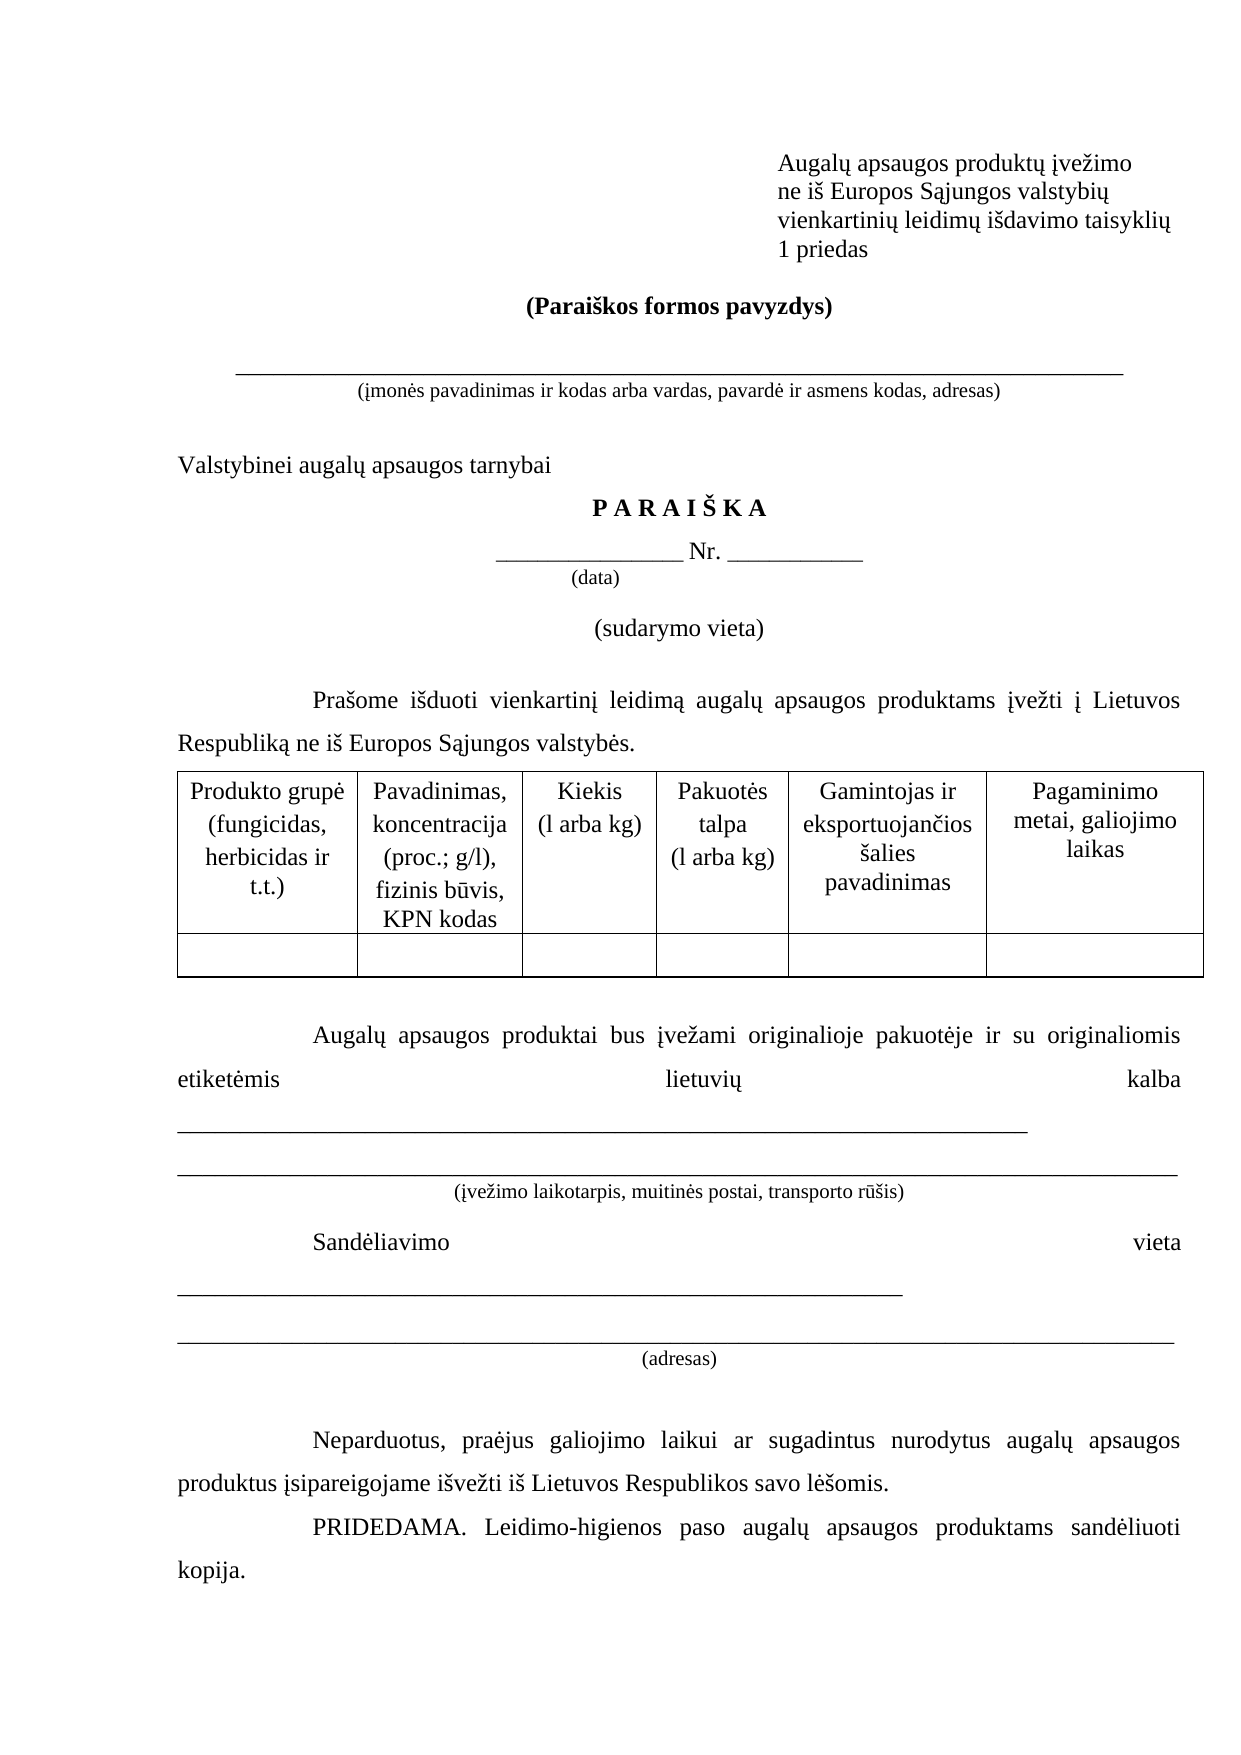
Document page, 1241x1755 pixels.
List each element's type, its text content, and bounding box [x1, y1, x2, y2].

table_header Pakuotės talpa (l arba kg) [657, 772, 788, 932]
text 1 priedas [177, 234, 1181, 263]
text (įvežimo laikotarpis, muitinės postai, transporto rūšis) [177, 1179, 1181, 1203]
text Prašome išduoti vienkartinį leidimą augalų apsaugos produktams įvežti į Lietuvos Respubliką ne iš Europos Sąjungos valstybės. [177, 685, 1181, 757]
text P A R A I Š K A [177, 493, 1181, 522]
text Valstybinei augalų apsaugos tarnybai [177, 450, 1181, 478]
table_header Kiekis (l arba kg) [523, 772, 656, 932]
table_cell [358, 934, 522, 976]
text (Paraiškos formos pavyzdys) [177, 291, 1181, 320]
table_cell [178, 934, 357, 976]
text PRIDEDAMA. Leidimo-higienos paso augalų apsaugos produktams sandėliuoti kopija. [177, 1512, 1181, 1583]
text _______________________________________________________________________________________ [177, 1320, 1181, 1346]
text (įmonės pavadinimas ir kodas arba vardas, pavardė ir asmens kodas, adresas) [177, 378, 1181, 402]
text vienkartinių leidimų išdavimo taisyklių [177, 205, 1181, 234]
text Augalų apsaugos produktų įvežimo [177, 148, 1181, 176]
table_header Gamintojas ir eksportuojančios šalies pavadinimas [789, 772, 986, 932]
table_cell [987, 934, 1203, 976]
table_cell [523, 934, 656, 976]
text __________________ Nr. _____________ [177, 536, 1181, 565]
table_header Pavadinimas, koncentracija (proc.; g/l), fizinis būvis, KPN kodas [358, 772, 522, 932]
text (data) [177, 565, 1181, 589]
text (sudarymo vieta) [177, 613, 1181, 642]
text Neparduotus, praėjus galiojimo laikui ar sugadintus nurodytus augalų apsaugos produktus įsipareigojame išvežti iš Lietuvos Respublikos savo lėšomis. [177, 1425, 1181, 1497]
table_cell [789, 934, 986, 976]
table_header Produkto grupė (fungicidas, herbicidas ir t.t.) [178, 772, 357, 932]
text _______________________________________________________________________ [177, 349, 1181, 378]
text ne iš Europos Sąjungos valstybių [177, 176, 1181, 205]
text Sandėliavimo vieta __________________________________________________________ [177, 1227, 1181, 1299]
text (adresas) [177, 1346, 1181, 1370]
text Augalų apsaugos produktai bus įvežami originalioje pakuotėje ir su originaliomis etiketėmis lietuvių kalba ____________________________________________________________________ [177, 1021, 1181, 1136]
table_header Pagaminimo metai, galiojimo laikas [987, 772, 1203, 932]
text ________________________________________________________________________________ [177, 1150, 1181, 1179]
table_cell [657, 934, 788, 976]
